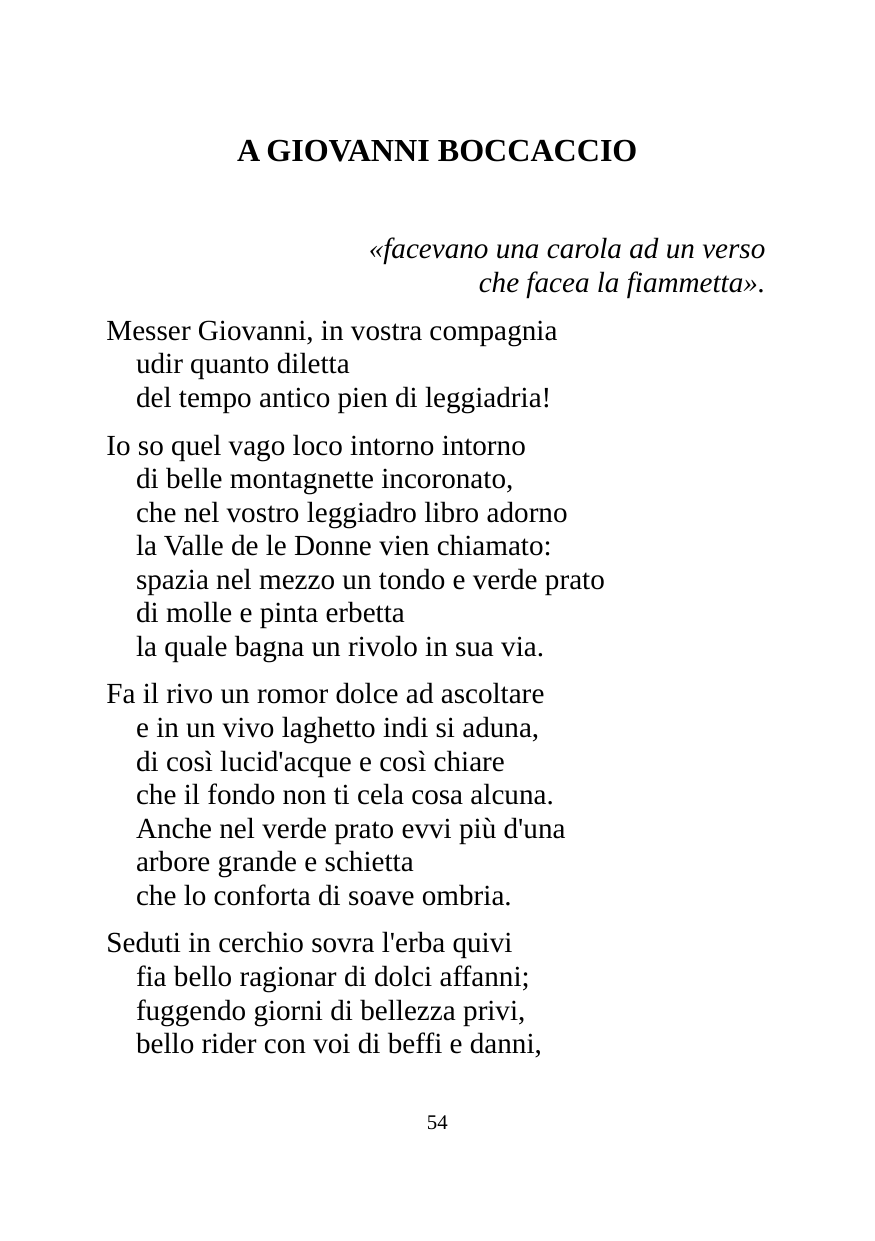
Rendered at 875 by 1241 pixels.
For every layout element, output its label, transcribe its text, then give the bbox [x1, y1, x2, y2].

text Io so quel vago loco intorno intorno di belle montagnette incoronato, che nel vostro leggiadro libro adorno la Valle de le Donne vien chiamato: spazia nel mezzo un tondo e verde prato di molle e pinta erbetta la quale bagna un rivolo in sua via. [106, 428, 768, 662]
text Fa il rivo un romor dolce ad ascoltare e in un vivo laghetto indi si aduna, di così lucid'acque e così chiare che il fondo non ti cela cosa alcuna. Anche nel verde prato evvi più d'una arbore grande e schietta che lo conforta di soave ombria. [106, 677, 768, 911]
text Messer Giovanni, in vostra compagnia udir quanto diletta del tempo antico pien di leggiadria! [106, 313, 768, 413]
text Seduti in cerchio sovra l'erba quivi fia bello ragionar di dolci affanni; fuggendo giorni di bellezza privi, bello rider con voi di beffi e danni, [106, 926, 768, 1060]
text «facevano una carola ad un verso che facea la fiammetta». [106, 232, 768, 299]
subtitle A GIOVANNI BOCCACCIO [106, 131, 768, 168]
